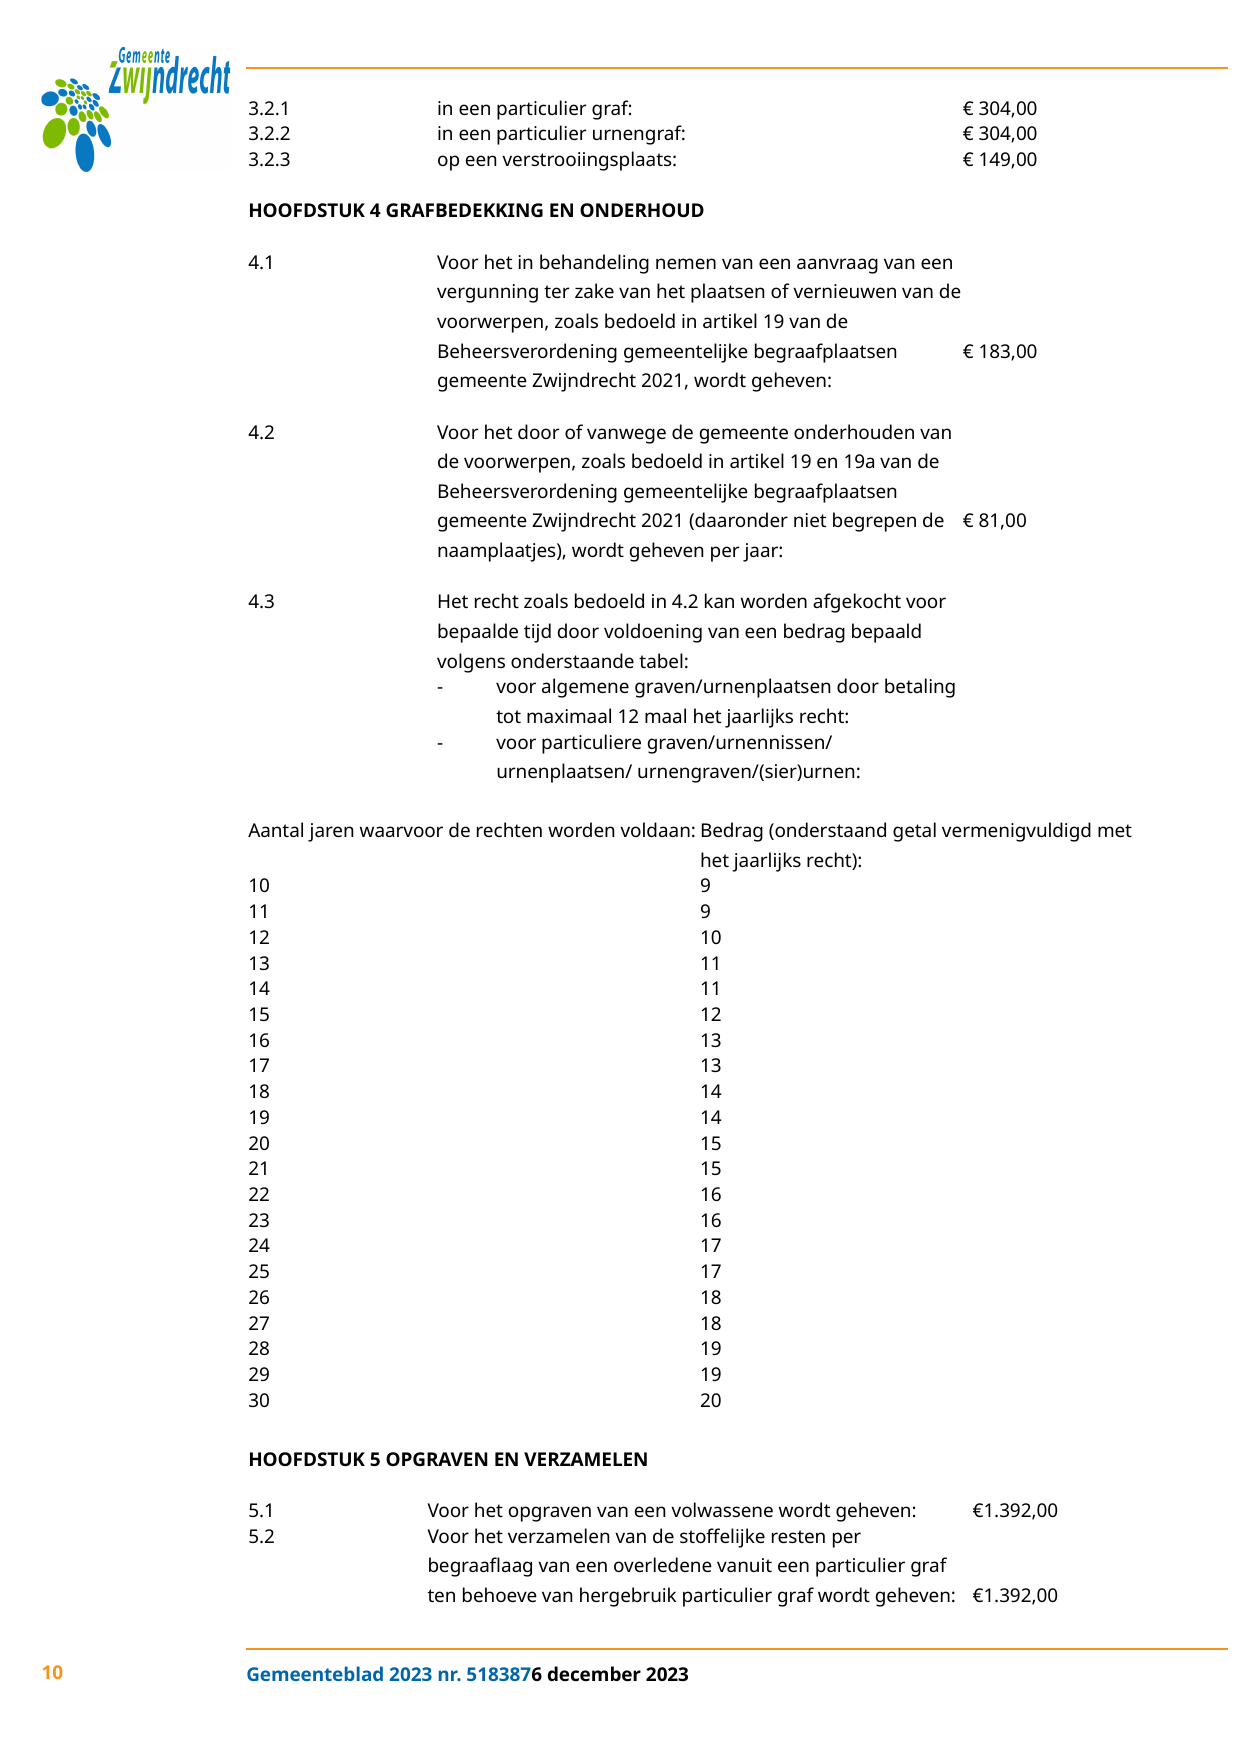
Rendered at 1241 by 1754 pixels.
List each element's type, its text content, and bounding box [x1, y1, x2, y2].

table_cell [248, 563, 437, 589]
table_cell 4.2 [248, 419, 437, 563]
table_cell 19 [700, 1361, 1152, 1387]
table_cell in een particulier urnengraf: [437, 121, 963, 146]
table_cell 11 [700, 950, 1152, 975]
table_cell Voor het door of vanwege de gemeente onderhouden van de voorwerpen, zoals bedoeld in artikel 19 en 19a van de Beheersverordening gemeentelijke begraafplaatsen gemeente Zwijndrecht 2021 (daaronder niet begrepen de naamplaatjes), wordt geheven per jaar: [437, 419, 963, 563]
table_cell 21 [248, 1156, 700, 1181]
table_cell 11 [248, 898, 700, 924]
table_cell 13 [248, 950, 700, 975]
table_cell € 81,00 [963, 419, 1152, 563]
table_cell [963, 198, 1152, 223]
table_cell 16 [700, 1181, 1152, 1207]
table_cell 13 [700, 1027, 1152, 1053]
table_cell [963, 589, 1152, 674]
table_cell Voor het verzamelen van de stoffelijke resten per begraaflaag van een overledene vanuit een particulier graf ten behoeve van hergebruik particulier graf wordt geheven: [427, 1523, 972, 1608]
table_cell €1.392,00 [973, 1497, 1152, 1523]
table_cell 10 [248, 873, 700, 898]
table_cell HOOFDSTUK 4 GRAFBEDEKKING EN ONDERHOUD [248, 198, 963, 223]
table_cell 11 [700, 975, 1152, 1001]
table_cell Voor het in behandeling nemen van een aanvraag van een vergunning ter zake van het plaatsen of vernieuwen van de voorwerpen, zoals bedoeld in artikel 19 van de Beheersverordening gemeentelijke begraafplaatsen gemeente Zwijndrecht 2021, wordt geheven: [437, 249, 963, 393]
table_cell 26 [248, 1284, 700, 1310]
table_cell 27 [248, 1310, 700, 1336]
table_cell voor particuliere graven/urnennissen/ urnenplaatsen/ urnengraven/(sier)urnen: [437, 729, 963, 784]
table_header HOOFDSTUK 5 OPGRAVEN EN VERZAMELEN [248, 1446, 972, 1471]
table_cell 20 [700, 1387, 1152, 1413]
table_cell 17 [700, 1259, 1152, 1284]
table_cell [437, 563, 963, 589]
table_cell 3.2.1 [248, 95, 437, 121]
table_cell 17 [700, 1233, 1152, 1258]
table_header Bedrag (onderstaand getal vermenigvuldigd met het jaarlijks recht): [700, 817, 1152, 872]
table_cell 12 [700, 1001, 1152, 1027]
table_cell [963, 729, 1152, 784]
table_cell [248, 729, 437, 784]
table_cell 9 [700, 873, 1152, 898]
table_cell €1.392,00 [973, 1523, 1152, 1608]
table_cell 16 [700, 1207, 1152, 1233]
table_cell [963, 224, 1152, 249]
table_cell 13 [700, 1053, 1152, 1078]
table_cell [248, 172, 437, 198]
table_cell 18 [700, 1284, 1152, 1310]
table_cell 22 [248, 1181, 700, 1207]
table_cell 24 [248, 1233, 700, 1258]
table_header [973, 1446, 1152, 1471]
table_cell 14 [700, 1104, 1152, 1130]
table_cell 19 [700, 1336, 1152, 1361]
table_cell [973, 1471, 1152, 1497]
table_cell € 149,00 [963, 146, 1152, 172]
table_cell 20 [248, 1130, 700, 1156]
table_cell [963, 172, 1152, 198]
table_cell 18 [248, 1078, 700, 1104]
table_cell [427, 1471, 972, 1497]
table_cell [963, 393, 1152, 419]
table_cell op een verstrooiingsplaats: [437, 146, 963, 172]
table_cell € 183,00 [963, 249, 1152, 393]
table_cell Het recht zoals bedoeld in 4.2 kan worden afgekocht voor bepaalde tijd door voldoening van een bedrag bepaald volgens onderstaande tabel: [437, 589, 963, 674]
table_cell 29 [248, 1361, 700, 1387]
table_cell 16 [248, 1027, 700, 1053]
table_cell 3.2.3 [248, 146, 437, 172]
table_cell 14 [248, 975, 700, 1001]
table_cell 28 [248, 1336, 700, 1361]
table_cell 15 [248, 1001, 700, 1027]
table_header Aantal jaren waarvoor de rechten worden voldaan: [248, 817, 700, 872]
table_cell [248, 393, 437, 419]
table_cell [437, 172, 963, 198]
table_cell 14 [700, 1078, 1152, 1104]
table_cell [437, 224, 963, 249]
table_cell € 304,00 [963, 121, 1152, 146]
table_cell € 304,00 [963, 95, 1152, 121]
table_cell 30 [248, 1387, 700, 1413]
table_cell 23 [248, 1207, 700, 1233]
picture [41, 47, 231, 172]
table_cell [963, 674, 1152, 729]
table_cell [963, 563, 1152, 589]
table_cell 4.1 [248, 249, 437, 393]
table_cell 5.2 [248, 1523, 427, 1608]
table_cell Voor het opgraven van een volwassene wordt geheven: [427, 1497, 972, 1523]
table_cell 9 [700, 898, 1152, 924]
table_cell 18 [700, 1310, 1152, 1336]
table_cell 25 [248, 1259, 700, 1284]
table_cell [248, 674, 437, 729]
table_cell voor algemene graven/urnenplaatsen door betaling tot maximaal 12 maal het jaarlijks recht: [437, 674, 963, 729]
table_cell 17 [248, 1053, 700, 1078]
table_cell 10 [700, 924, 1152, 950]
table_cell 4.3 [248, 589, 437, 674]
table_cell 15 [700, 1156, 1152, 1181]
table_cell [248, 224, 437, 249]
table_cell 12 [248, 924, 700, 950]
table_cell [248, 1471, 427, 1497]
table_cell 3.2.2 [248, 121, 437, 146]
table_cell 19 [248, 1104, 700, 1130]
table_cell [437, 393, 963, 419]
table_cell in een particulier graf: [437, 95, 963, 121]
table_cell 5.1 [248, 1497, 427, 1523]
table_cell 15 [700, 1130, 1152, 1156]
